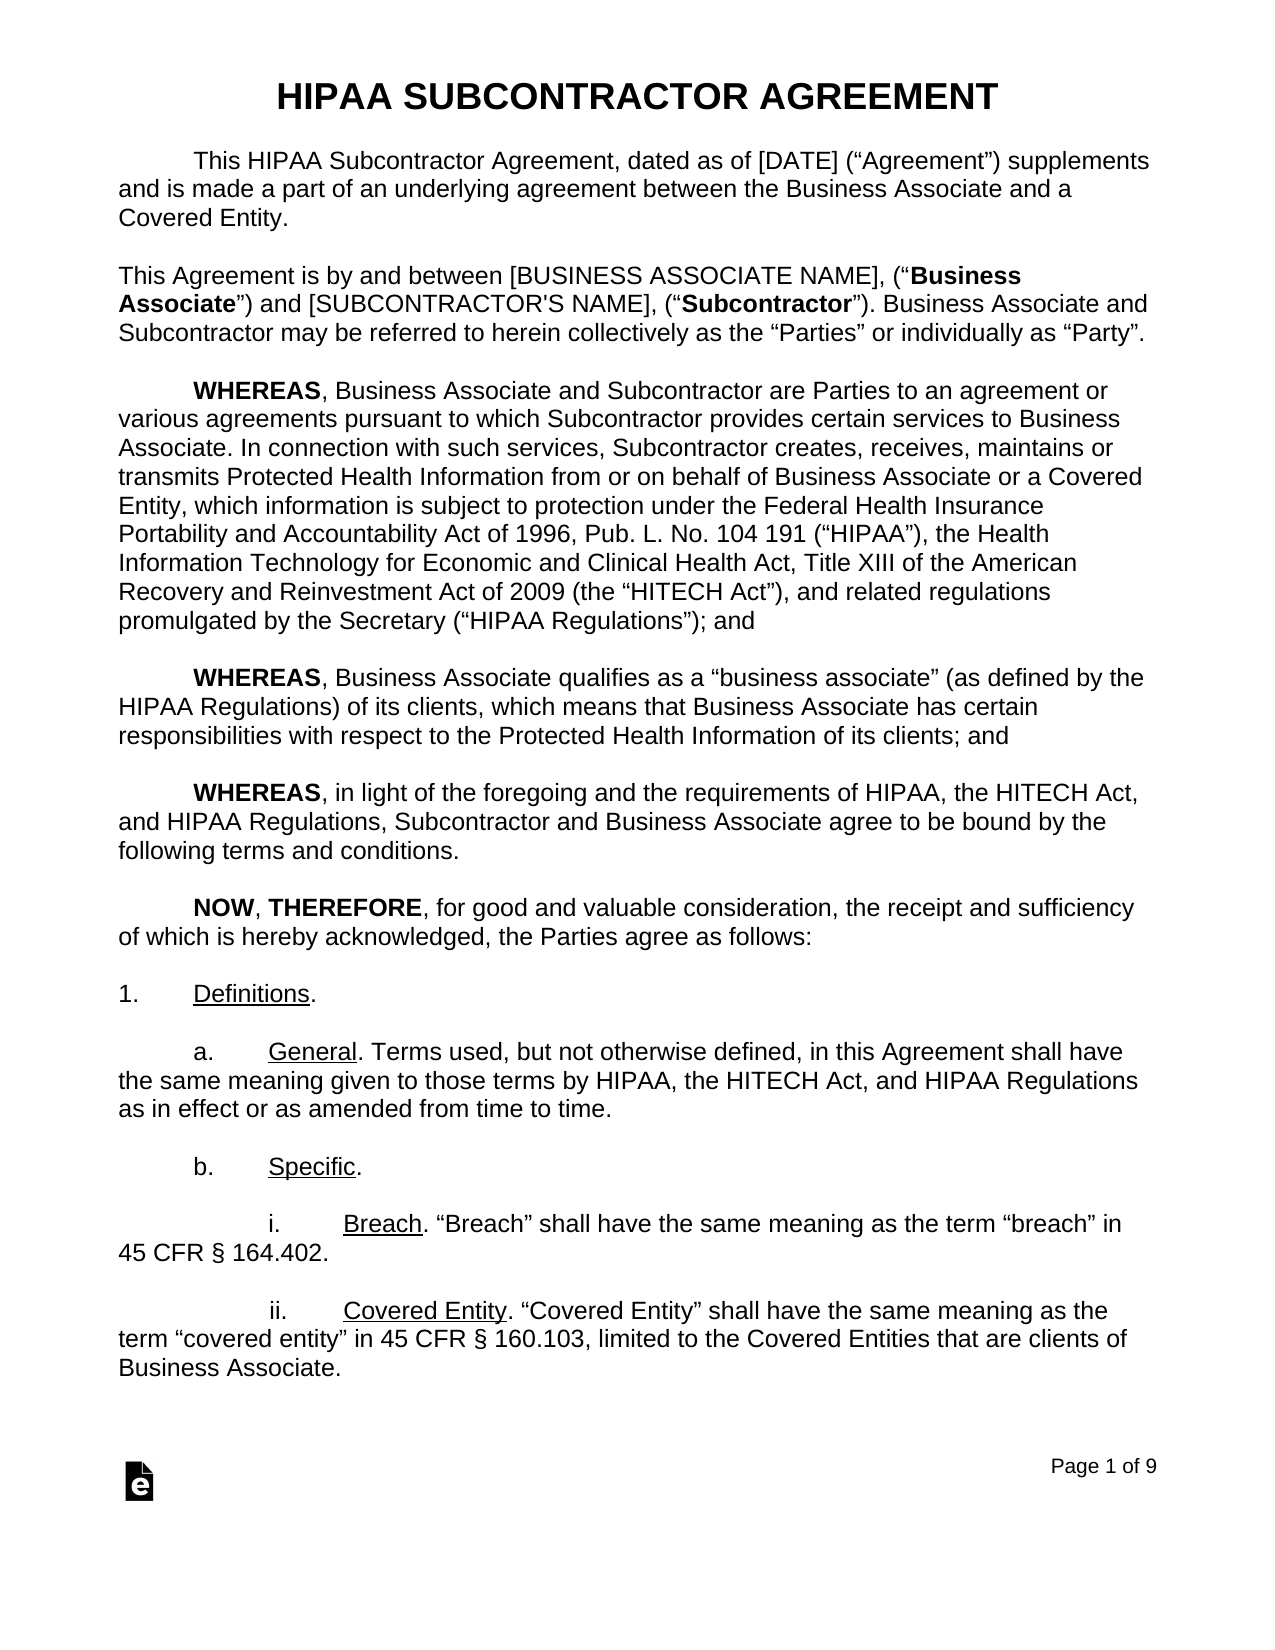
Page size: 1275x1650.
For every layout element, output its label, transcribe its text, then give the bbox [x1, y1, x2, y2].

text ii. Covered Entity. “Covered Entity” shall have the same meaning as the term “covered entity” in 45 CFR § 160.103, limited to the Covered Entities that are clients of Business Associate. [118, 1296, 1157, 1382]
text WHEREAS, in light of the foregoing and the requirements of HIPAA, the HITECH Act, and HIPAA Regulations, Subcontractor and Business Associate agree to be bound by the following terms and conditions. [118, 778, 1157, 864]
text b. Specific. [118, 1152, 1157, 1181]
text This HIPAA Subcontractor Agreement, dated as of [DATE] (“Agreement”) supplements and is made a part of an underlying agreement between the Business Associate and a Covered Entity. [118, 146, 1157, 232]
text NOW, THEREFORE, for good and valuable consideration, the receipt and sufficiency of which is hereby acknowledged, the Parties agree as follows: [118, 893, 1157, 951]
text WHEREAS, Business Associate qualifies as a “business associate” (as defined by the HIPAA Regulations) of its clients, which means that Business Associate has certain responsibilities with respect to the Protected Health Information of its clients; and [118, 663, 1157, 749]
subtitle HIPAA SUBCONTRACTOR AGREEMENT [118, 74, 1157, 117]
text i. Breach. “Breach” shall have the same meaning as the term “breach” in 45 CFR § 164.402. [118, 1209, 1157, 1267]
text WHEREAS, Business Associate and Subcontractor are Parties to an agreement or various agreements pursuant to which Subcontractor provides certain services to Business Associate. In connection with such services, Subcontractor creates, receives, maintains or transmits Protected Health Information from or on behalf of Business Associate or a Covered Entity, which information is subject to protection under the Federal Health Insurance Portability and Accountability Act of 1996, Pub. L. No. 104 191 (“HIPAA”), the Health Information Technology for Economic and Clinical Health Act, Title XIII of the American Recovery and Reinvestment Act of 2009 (the “HITECH Act”), and related regulations promulgated by the Secretary (“HIPAA Regulations”); and [118, 376, 1157, 634]
picture [118, 1460, 160, 1502]
text 1. Definitions. [118, 979, 1157, 1008]
text This Agreement is by and between [BUSINESS ASSOCIATE NAME], (“Business Associate”) and [SUBCONTRACTOR'S NAME], (“Subcontractor”). Business Associate and Subcontractor may be referred to herein collectively as the “Parties” or individually as “Party”. [118, 261, 1157, 347]
text a. General. Terms used, but not otherwise defined, in this Agreement shall have the same meaning given to those terms by HIPAA, the HITECH Act, and HIPAA Regulations as in effect or as amended from time to time. [118, 1037, 1157, 1123]
